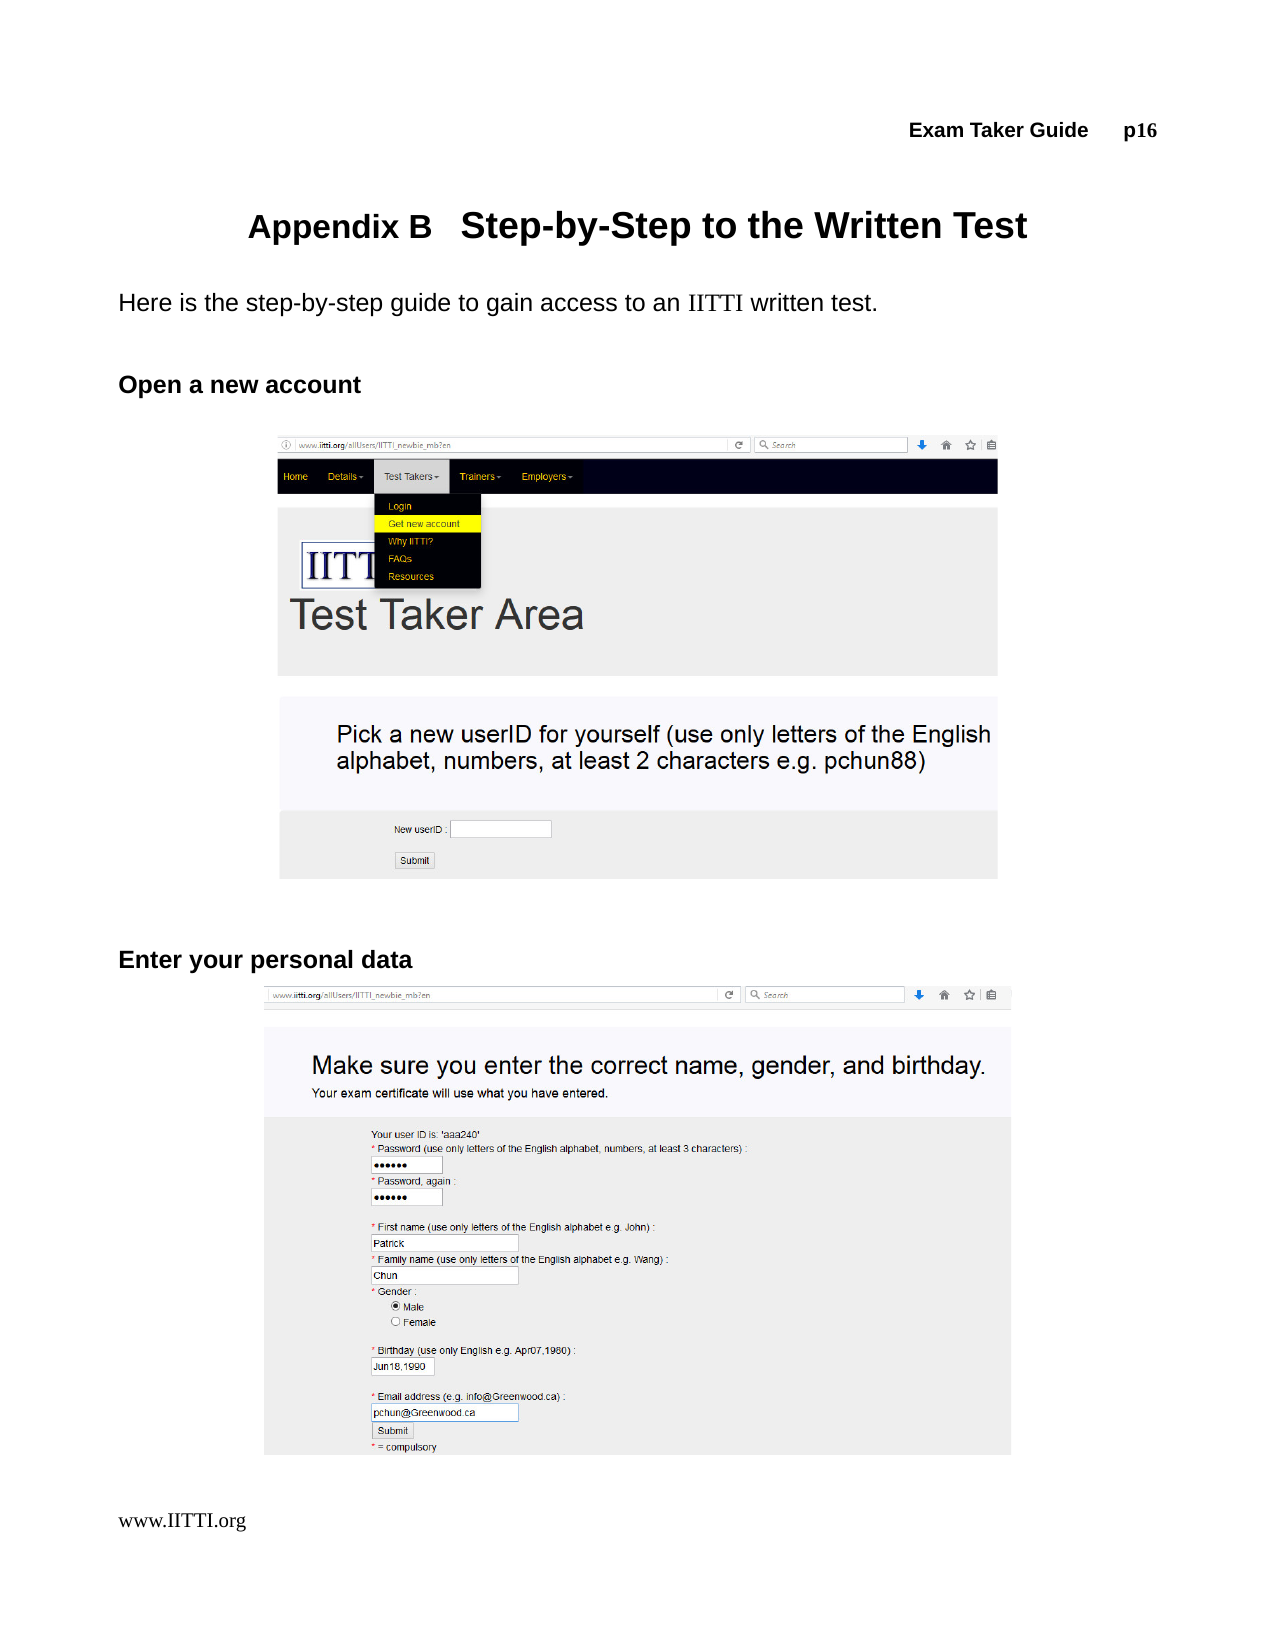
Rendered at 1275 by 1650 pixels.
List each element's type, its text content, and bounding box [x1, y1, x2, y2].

subtitle Enter your personal data [118, 945, 1157, 974]
subtitle Open a new account [118, 370, 1157, 399]
picture [277, 435, 998, 879]
text Here is the step-by-step guide to gain access to an IITTI written test. [118, 287, 1157, 316]
subtitle Appendix B Step-by-Step to the Written Test [118, 203, 1157, 246]
picture [264, 986, 1012, 1455]
